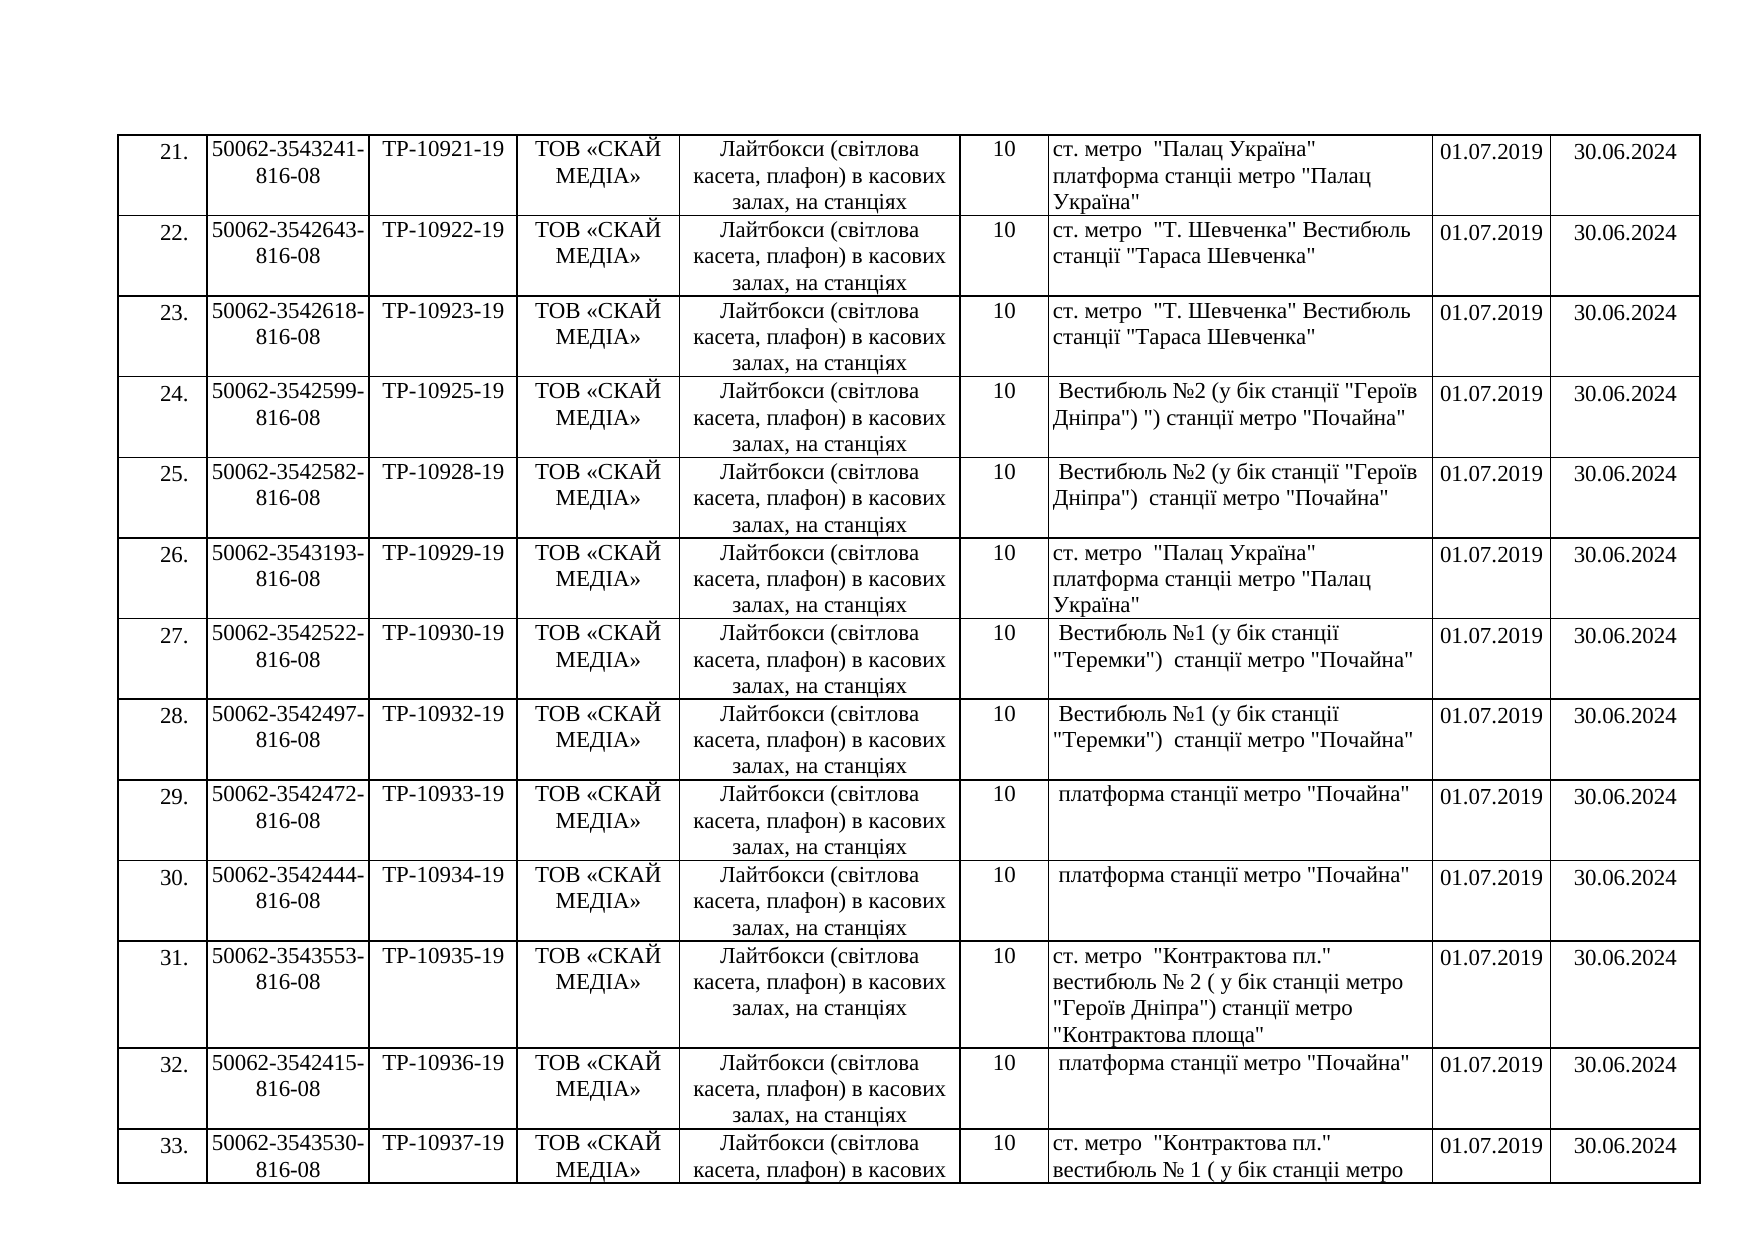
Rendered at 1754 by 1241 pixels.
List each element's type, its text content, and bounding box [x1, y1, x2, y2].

table_cell платформа станції метро "Почайна" [1049, 781, 1432, 859]
table_cell ТР-10930-19 [370, 619, 516, 698]
table_cell 50062-3542472-816-08 [208, 781, 368, 859]
table_cell 01.07.2019 [1433, 619, 1550, 698]
table_cell ТОВ «СКАЙ МЕДІА» [518, 700, 679, 779]
table_cell ТОВ «СКАЙ МЕДІА» [518, 539, 679, 618]
table_cell [119, 781, 206, 859]
table_cell [119, 861, 206, 940]
table_cell [119, 700, 206, 779]
table_cell Лайтбокси (світлова касета, плафон) в касових залах, на станціях [680, 942, 959, 1047]
table_cell Лайтбокси (світлова касета, плафон) в касових залах, на станціях [680, 861, 959, 940]
table_cell Лайтбокси (світлова касета, плафон) в касових залах, на станціях [680, 539, 959, 618]
table_cell Лайтбокси (світлова касета, плафон) в касових залах, на станціях [680, 377, 959, 456]
table_cell ТР-10928-19 [370, 458, 516, 537]
table_cell 30.06.2024 [1551, 377, 1699, 456]
table_cell 30.06.2024 [1551, 216, 1699, 295]
table_cell 30.06.2024 [1551, 619, 1699, 698]
table_cell платформа станції метро "Почайна" [1049, 1049, 1432, 1128]
table_cell ТОВ «СКАЙ МЕДІА» [518, 781, 679, 859]
table_cell ТОВ «СКАЙ МЕДІА» [518, 619, 679, 698]
table_cell 50062-3542618-816-08 [208, 297, 368, 376]
table_cell [119, 539, 206, 618]
table_cell ТР-10925-19 [370, 377, 516, 456]
table_cell 50062-3542582-816-08 [208, 458, 368, 537]
table_cell ТР-10936-19 [370, 1049, 516, 1128]
table_cell Лайтбокси (світлова касета, плафон) в касових залах, на станціях [680, 216, 959, 295]
table_cell ТОВ «СКАЙ МЕДІА» [518, 1049, 679, 1128]
table_cell платформа станції метро "Почайна" [1049, 861, 1432, 940]
table_cell 30.06.2024 [1551, 1049, 1699, 1128]
table_cell ст. метро "Контрактова пл." вестибюль № 2 ( у бік станціі метро "Героїв Дніпра") станції метро "Контрактова площа" [1049, 942, 1432, 1047]
table_cell [119, 942, 206, 1047]
table_cell 10 [961, 1049, 1048, 1128]
table_cell 01.07.2019 [1433, 297, 1550, 376]
table_cell ТОВ «СКАЙ МЕДІА» [518, 136, 679, 214]
table_cell [119, 136, 206, 214]
table_cell 10 [961, 1130, 1048, 1182]
table_cell ТР-10933-19 [370, 781, 516, 859]
table_cell 10 [961, 781, 1048, 859]
table_cell 10 [961, 297, 1048, 376]
table_cell ТОВ «СКАЙ МЕДІА» [518, 216, 679, 295]
table_cell ТР-10934-19 [370, 861, 516, 940]
table_cell 10 [961, 539, 1048, 618]
table_cell 30.06.2024 [1551, 861, 1699, 940]
table_cell ст. метро "Палац Україна" платформа станціі метро "Палац Україна" [1049, 539, 1432, 618]
table_cell ТОВ «СКАЙ МЕДІА» [518, 377, 679, 456]
table_cell 30.06.2024 [1551, 539, 1699, 618]
table_cell [119, 216, 206, 295]
table_cell Лайтбокси (світлова касета, плафон) в касових залах, на станціях [680, 781, 959, 859]
table_cell 01.07.2019 [1433, 781, 1550, 859]
table_cell 30.06.2024 [1551, 297, 1699, 376]
table_cell 01.07.2019 [1433, 136, 1550, 214]
table_cell 30.06.2024 [1551, 700, 1699, 779]
table_cell 50062-3542522-816-08 [208, 619, 368, 698]
table_cell Лайтбокси (світлова касета, плафон) в касових залах, на станціях [680, 297, 959, 376]
table_cell Лайтбокси (світлова касета, плафон) в касових залах, на станціях [680, 136, 959, 214]
table_cell Лайтбокси (світлова касета, плафон) в касових залах, на станціях [680, 1049, 959, 1128]
table_cell 10 [961, 216, 1048, 295]
table_cell 50062-3542497-816-08 [208, 700, 368, 779]
table_cell [119, 1049, 206, 1128]
table_cell 50062-3543553-816-08 [208, 942, 368, 1047]
table_cell 10 [961, 136, 1048, 214]
table_cell 30.06.2024 [1551, 942, 1699, 1047]
table_cell 10 [961, 377, 1048, 456]
table_cell ТР-10921-19 [370, 136, 516, 214]
table_cell ТР-10937-19 [370, 1130, 516, 1182]
table_cell 01.07.2019 [1433, 1130, 1550, 1182]
table_cell 50062-3542643-816-08 [208, 216, 368, 295]
table_cell 01.07.2019 [1433, 1049, 1550, 1128]
table_cell ТОВ «СКАЙ МЕДІА» [518, 942, 679, 1047]
table_cell 01.07.2019 [1433, 458, 1550, 537]
table_cell 01.07.2019 [1433, 377, 1550, 456]
table_cell 50062-3543193-816-08 [208, 539, 368, 618]
table_cell 50062-3543530-816-08 [208, 1130, 368, 1182]
table_cell ст. метро "Т. Шевченка" Вестибюль станції "Тараса Шевченка" [1049, 216, 1432, 295]
table_cell Вестибюль №2 (у бік станції "Героїв Дніпра") станції метро "Почайна" [1049, 458, 1432, 537]
table_cell [119, 619, 206, 698]
table_cell ст. метро "Т. Шевченка" Вестибюль станції "Тараса Шевченка" [1049, 297, 1432, 376]
table_cell 01.07.2019 [1433, 700, 1550, 779]
table_cell ст. метро "Палац Україна" платформа станціі метро "Палац Україна" [1049, 136, 1432, 214]
table_cell Вестибюль №1 (у бік станції "Теремки") станції метро "Почайна" [1049, 700, 1432, 779]
table_cell 30.06.2024 [1551, 458, 1699, 537]
table_cell 10 [961, 861, 1048, 940]
table_cell Лайтбокси (світлова касета, плафон) в касових залах, на станціях [680, 700, 959, 779]
table_cell 10 [961, 942, 1048, 1047]
table_cell Лайтбокси (світлова касета, плафон) в касових [680, 1130, 959, 1182]
table_cell 01.07.2019 [1433, 861, 1550, 940]
table_cell ТОВ «СКАЙ МЕДІА» [518, 458, 679, 537]
table_cell 10 [961, 619, 1048, 698]
table_cell [119, 377, 206, 456]
table_cell 10 [961, 700, 1048, 779]
table_cell Лайтбокси (світлова касета, плафон) в касових залах, на станціях [680, 619, 959, 698]
table_cell 50062-3542415-816-08 [208, 1049, 368, 1128]
table_cell 50062-3542444-816-08 [208, 861, 368, 940]
table_cell [119, 297, 206, 376]
table_cell ТР-10935-19 [370, 942, 516, 1047]
table_cell [119, 1130, 206, 1182]
table_cell 01.07.2019 [1433, 942, 1550, 1047]
table_cell ТР-10929-19 [370, 539, 516, 618]
table_cell 50062-3542599-816-08 [208, 377, 368, 456]
table_cell [119, 458, 206, 537]
table_cell ТОВ «СКАЙ МЕДІА» [518, 861, 679, 940]
table_cell ТР-10923-19 [370, 297, 516, 376]
table_cell Вестибюль №1 (у бік станції "Теремки") станції метро "Почайна" [1049, 619, 1432, 698]
table_cell ТОВ «СКАЙ МЕДІА» [518, 297, 679, 376]
table_cell ст. метро "Контрактова пл." вестибюль № 1 ( у бік станціі метро [1049, 1130, 1432, 1182]
table_cell Лайтбокси (світлова касета, плафон) в касових залах, на станціях [680, 458, 959, 537]
table_cell 01.07.2019 [1433, 539, 1550, 618]
table_cell 10 [961, 458, 1048, 537]
table_cell ТР-10932-19 [370, 700, 516, 779]
table_cell 30.06.2024 [1551, 136, 1699, 214]
table_cell Вестибюль №2 (у бік станції "Героїв Дніпра") ") станції метро "Почайна" [1049, 377, 1432, 456]
table_cell 30.06.2024 [1551, 781, 1699, 859]
table_cell 50062-3543241-816-08 [208, 136, 368, 214]
table_cell ТР-10922-19 [370, 216, 516, 295]
table_cell 01.07.2019 [1433, 216, 1550, 295]
table_cell 30.06.2024 [1551, 1130, 1699, 1182]
table_cell ТОВ «СКАЙ МЕДІА» [518, 1130, 679, 1182]
